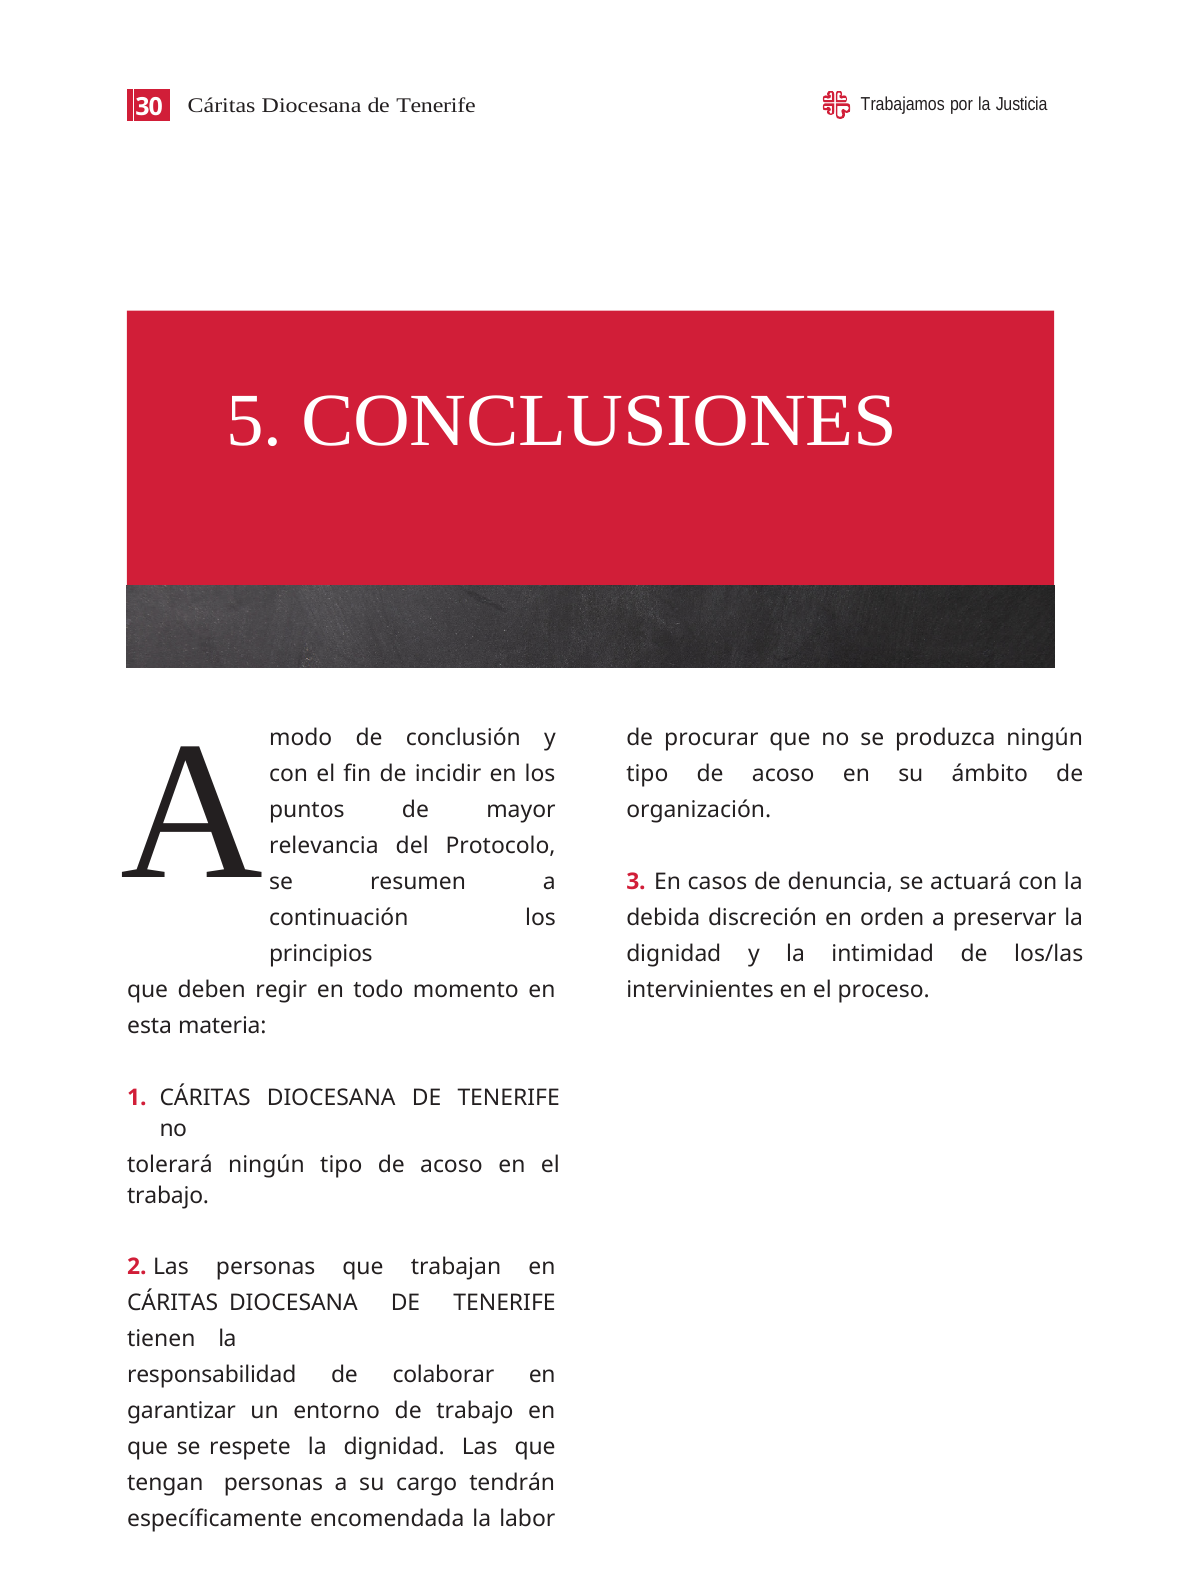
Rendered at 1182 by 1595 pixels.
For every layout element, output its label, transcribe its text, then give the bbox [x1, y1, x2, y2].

list En casos de denuncia, se actuará con la debida discreción en orden a preservar la dignidad y la intimidad de los/las intervinientes en el proceso. [626, 865, 1083, 1004]
text [120, 669, 269, 693]
list CONCLUSIONES [1055, 375, 1087, 461]
list Las personas que trabajan en CÁRITAS DIOCESANA DE TENERIFE tienen la [127, 1250, 556, 1353]
text responsabilidad de colaborar en garantizar un entorno de trabajo en que se respete la dignidad. Las que tengan personas a su cargo tendrán específicamente encomendada la labor [127, 1358, 556, 1533]
text A [120, 693, 269, 920]
list CÁRITAS DIOCESANA DE TENERIFE no [127, 1081, 559, 1143]
text que deben regir en todo momento en esta materia: [127, 973, 555, 1040]
text tolerará ningún tipo de acoso en el trabajo. [127, 1148, 559, 1210]
text modo de conclusión y con el fin de incidir en los puntos de mayor relevancia del Protocolo, se resumen a continuación los principios [120, 721, 556, 968]
text de procurar que no se produzca ningún tipo de acoso en su ámbito de organización. [626, 721, 1083, 824]
